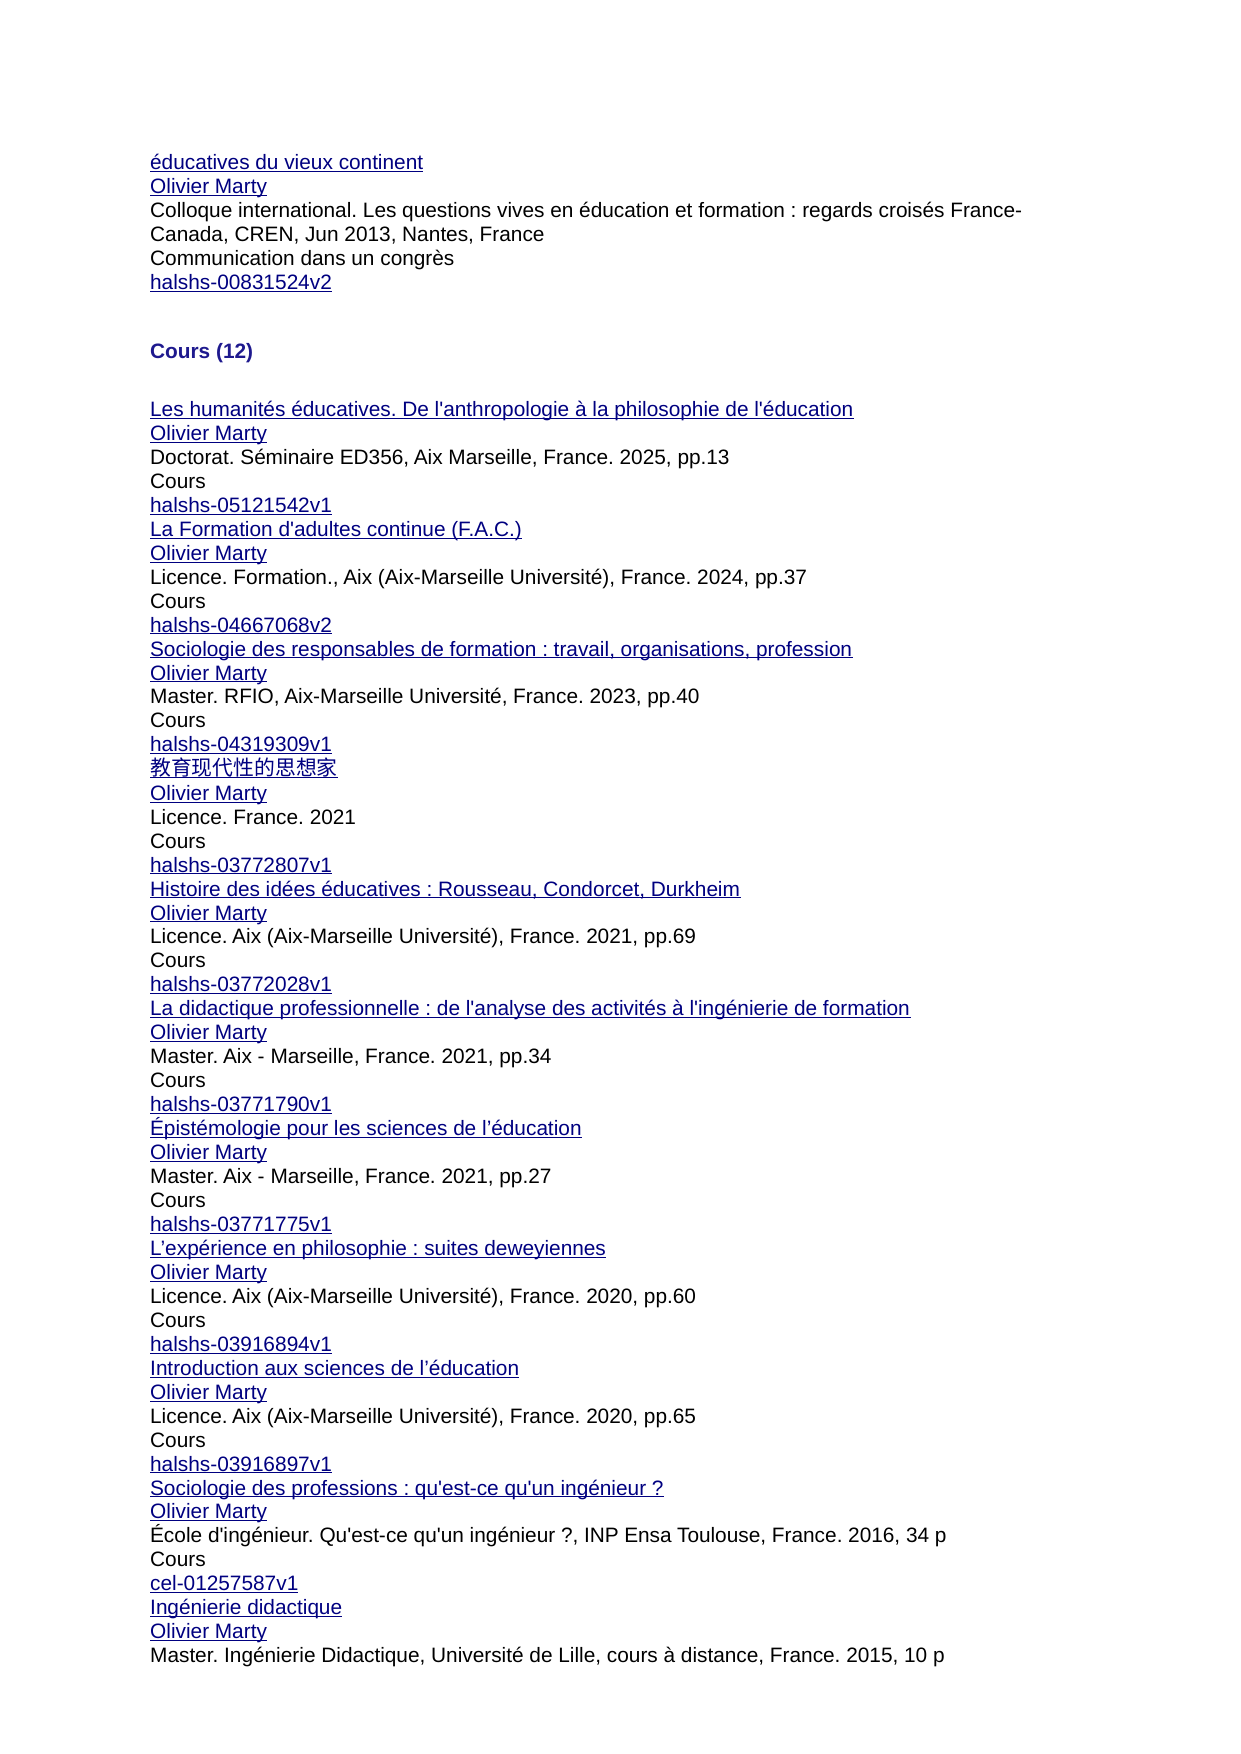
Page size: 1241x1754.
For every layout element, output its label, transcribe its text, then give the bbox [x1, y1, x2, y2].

table_cell 教育现代性的思想家 Olivier Marty Licence. France. 2021 Cours halshs-03772807v1 [150, 756, 1090, 876]
table_cell Sociologie des responsables de formation : travail, organisations, profession Olivier Marty Master. RFIO, Aix-Marseille Université, France. 2023, pp.40 Cours halshs-04319309v1 [150, 636, 1090, 756]
table_header Les humanités éducatives. De l'anthropologie à la philosophie de l'éducation Olivier Marty Doctorat. Séminaire ED356, Aix Marseille, France. 2025, pp.13 Cours halshs-05121542v1 [150, 397, 1090, 517]
table_cell La didactique professionnelle : de l'analyse des activités à l'ingénierie de formation Olivier Marty Master. Aix - Marseille, France. 2021, pp.34 Cours halshs-03771790v1 [150, 996, 1090, 1116]
table_cell La Formation d'adultes continue (F.A.C.) Olivier Marty Licence. Formation., Aix (Aix-Marseille Université), France. 2024, pp.37 Cours halshs-04667068v2 [150, 517, 1090, 636]
table_cell Sociologie des professions : qu'est-ce qu'un ingénieur ? Olivier Marty École d'ingénieur. Qu'est-ce qu'un ingénieur ?, INP Ensa Toulouse, France. 2016, 34 p Cours cel-01257587v1 [150, 1475, 1090, 1595]
table_cell Ingénierie didactique Olivier Marty Master. Ingénierie Didactique, Université de Lille, cours à distance, France. 2015, 10 p [150, 1595, 1090, 1667]
table_cell éducatives du vieux continent Olivier Marty Colloque international. Les questions vives en éducation et formation : regards croisés France-Canada, CREN, Jun 2013, Nantes, France Communication dans un congrès halshs-00831524v2 [150, 150, 1090, 294]
table_cell Histoire des idées éducatives : Rousseau, Condorcet, Durkheim Olivier Marty Licence. Aix (Aix-Marseille Université), France. 2021, pp.69 Cours halshs-03772028v1 [150, 876, 1090, 996]
subtitle Cours (12) [150, 338, 1090, 362]
table_cell L’expérience en philosophie : suites deweyiennes Olivier Marty Licence. Aix (Aix-Marseille Université), France. 2020, pp.60 Cours halshs-03916894v1 [150, 1236, 1090, 1356]
table_cell Introduction aux sciences de l’éducation Olivier Marty Licence. Aix (Aix-Marseille Université), France. 2020, pp.65 Cours halshs-03916897v1 [150, 1356, 1090, 1475]
table_cell Épistémologie pour les sciences de l’éducation Olivier Marty Master. Aix - Marseille, France. 2021, pp.27 Cours halshs-03771775v1 [150, 1116, 1090, 1236]
